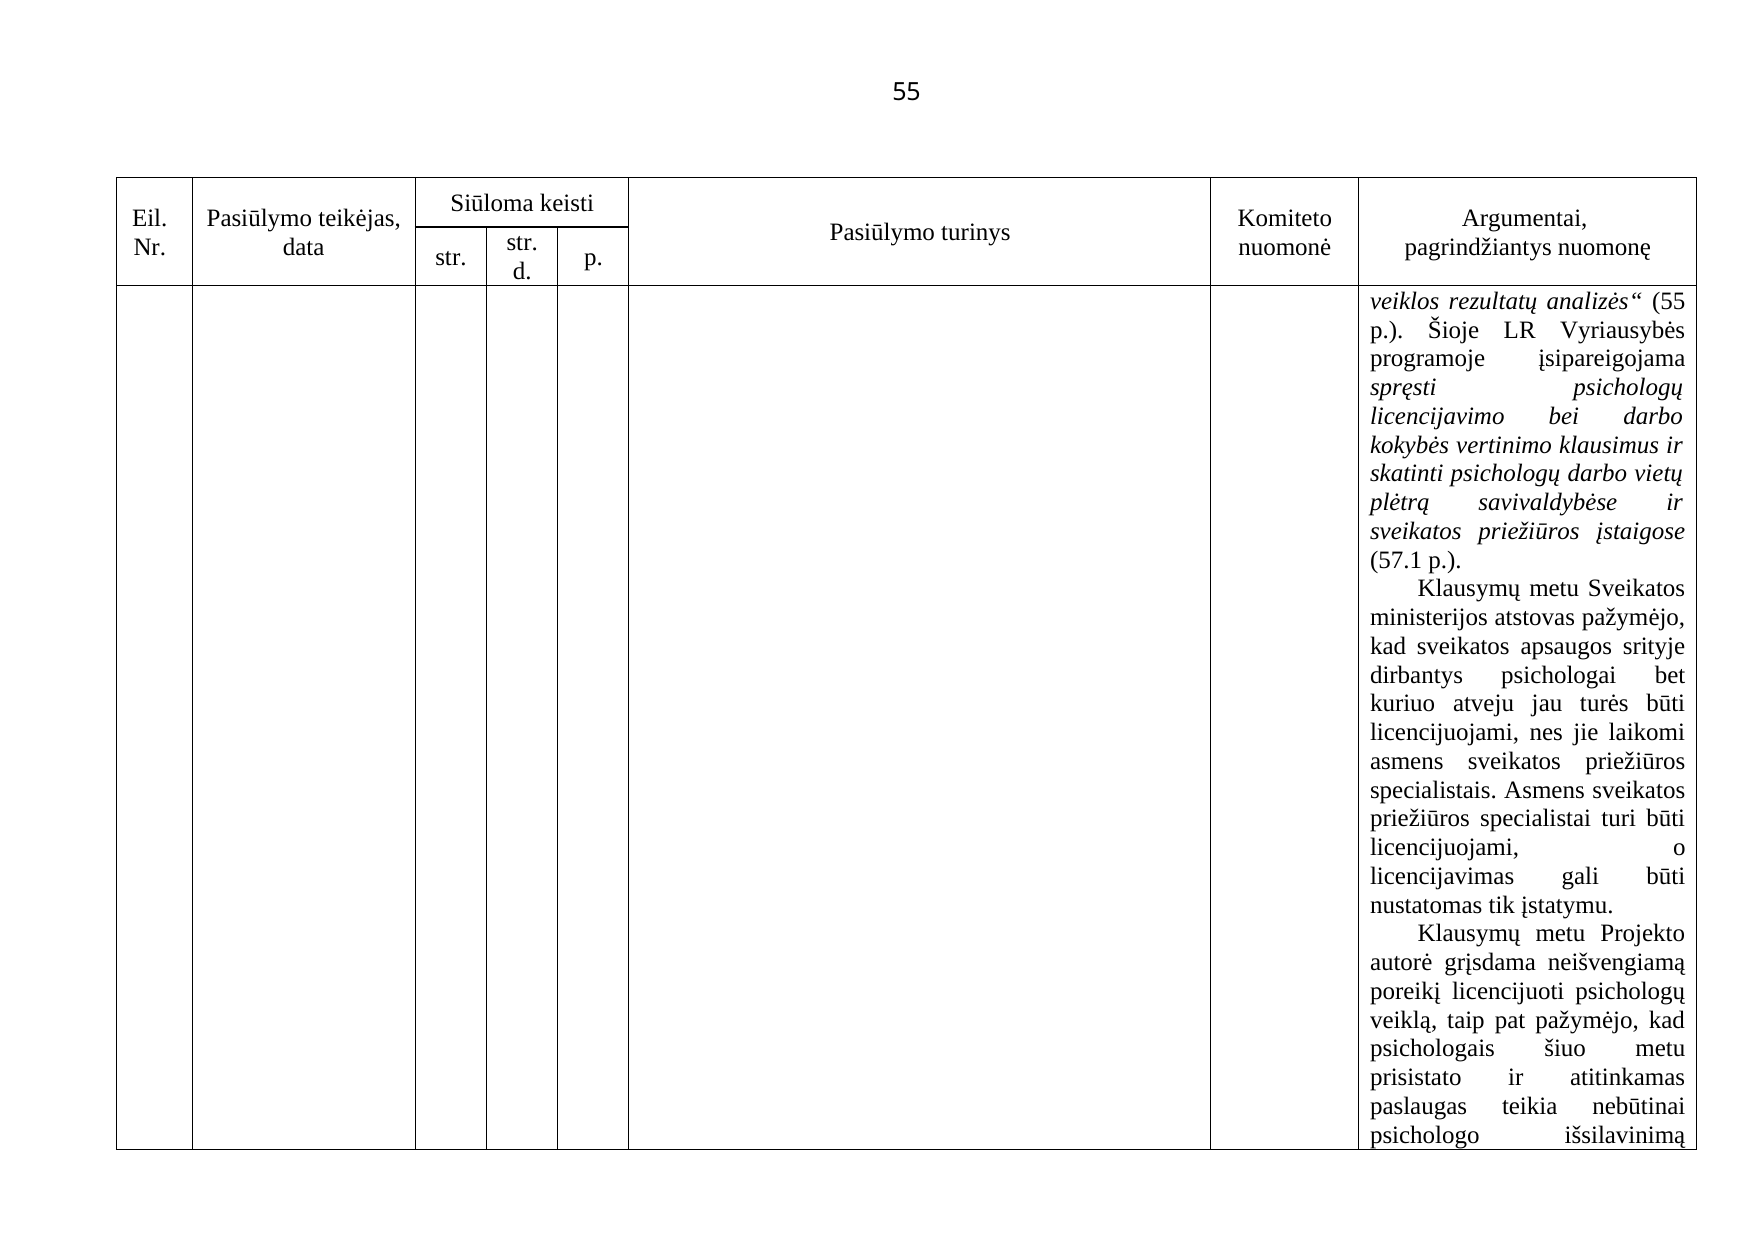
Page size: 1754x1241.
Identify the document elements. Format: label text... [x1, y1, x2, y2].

table_cell [117, 286, 192, 1148]
table_header Komiteto nuomonė [1211, 178, 1358, 285]
table_cell [416, 286, 486, 1148]
table_cell [629, 286, 1210, 1148]
table_header Pasiūlymo turinys [629, 178, 1210, 285]
table_cell p. [558, 228, 628, 285]
table_cell veiklos rezultatų analizės“ (55 p.). Šioje LR Vyriausybės programoje įsipareigojama spręsti psichologų licencijavimo bei darbo kokybės vertinimo klausimus ir skatinti psichologų darbo vietų plėtrą savivaldybėse ir sveikatos priežiūros įstaigose (57.1 p.). Klausymų metu Sveikatos ministerijos atstovas pažymėjo, kad sveikatos apsaugos srityje dirbantys psichologai bet kuriuo atveju jau turės būti licencijuojami, nes jie laikomi asmens sveikatos priežiūros specialistais. Asmens sveikatos priežiūros specialistai turi būti licencijuojami, o licencijavimas gali būti nustatomas tik įstatymu. Klausymų metu Projekto autorė grįsdama neišvengiamą poreikį licencijuoti psichologų veiklą, taip pat pažymėjo, kad psichologais šiuo metu prisistato ir atitinkamas paslaugas teikia nebūtinai psichologo išsilavinimą [1359, 286, 1696, 1148]
table_header Siūloma keisti [416, 178, 628, 226]
table_cell [1211, 286, 1358, 1148]
table_cell [193, 286, 415, 1148]
table_cell [558, 286, 628, 1148]
table_cell str. [416, 228, 486, 285]
table_cell [487, 286, 557, 1148]
table_header Argumentai, pagrindžiantys nuomonę [1359, 178, 1696, 285]
table_header Eil. Nr. [117, 178, 192, 285]
table_header Pasiūlymo teikėjas, data [193, 178, 415, 285]
table_cell str. d. [487, 228, 557, 285]
